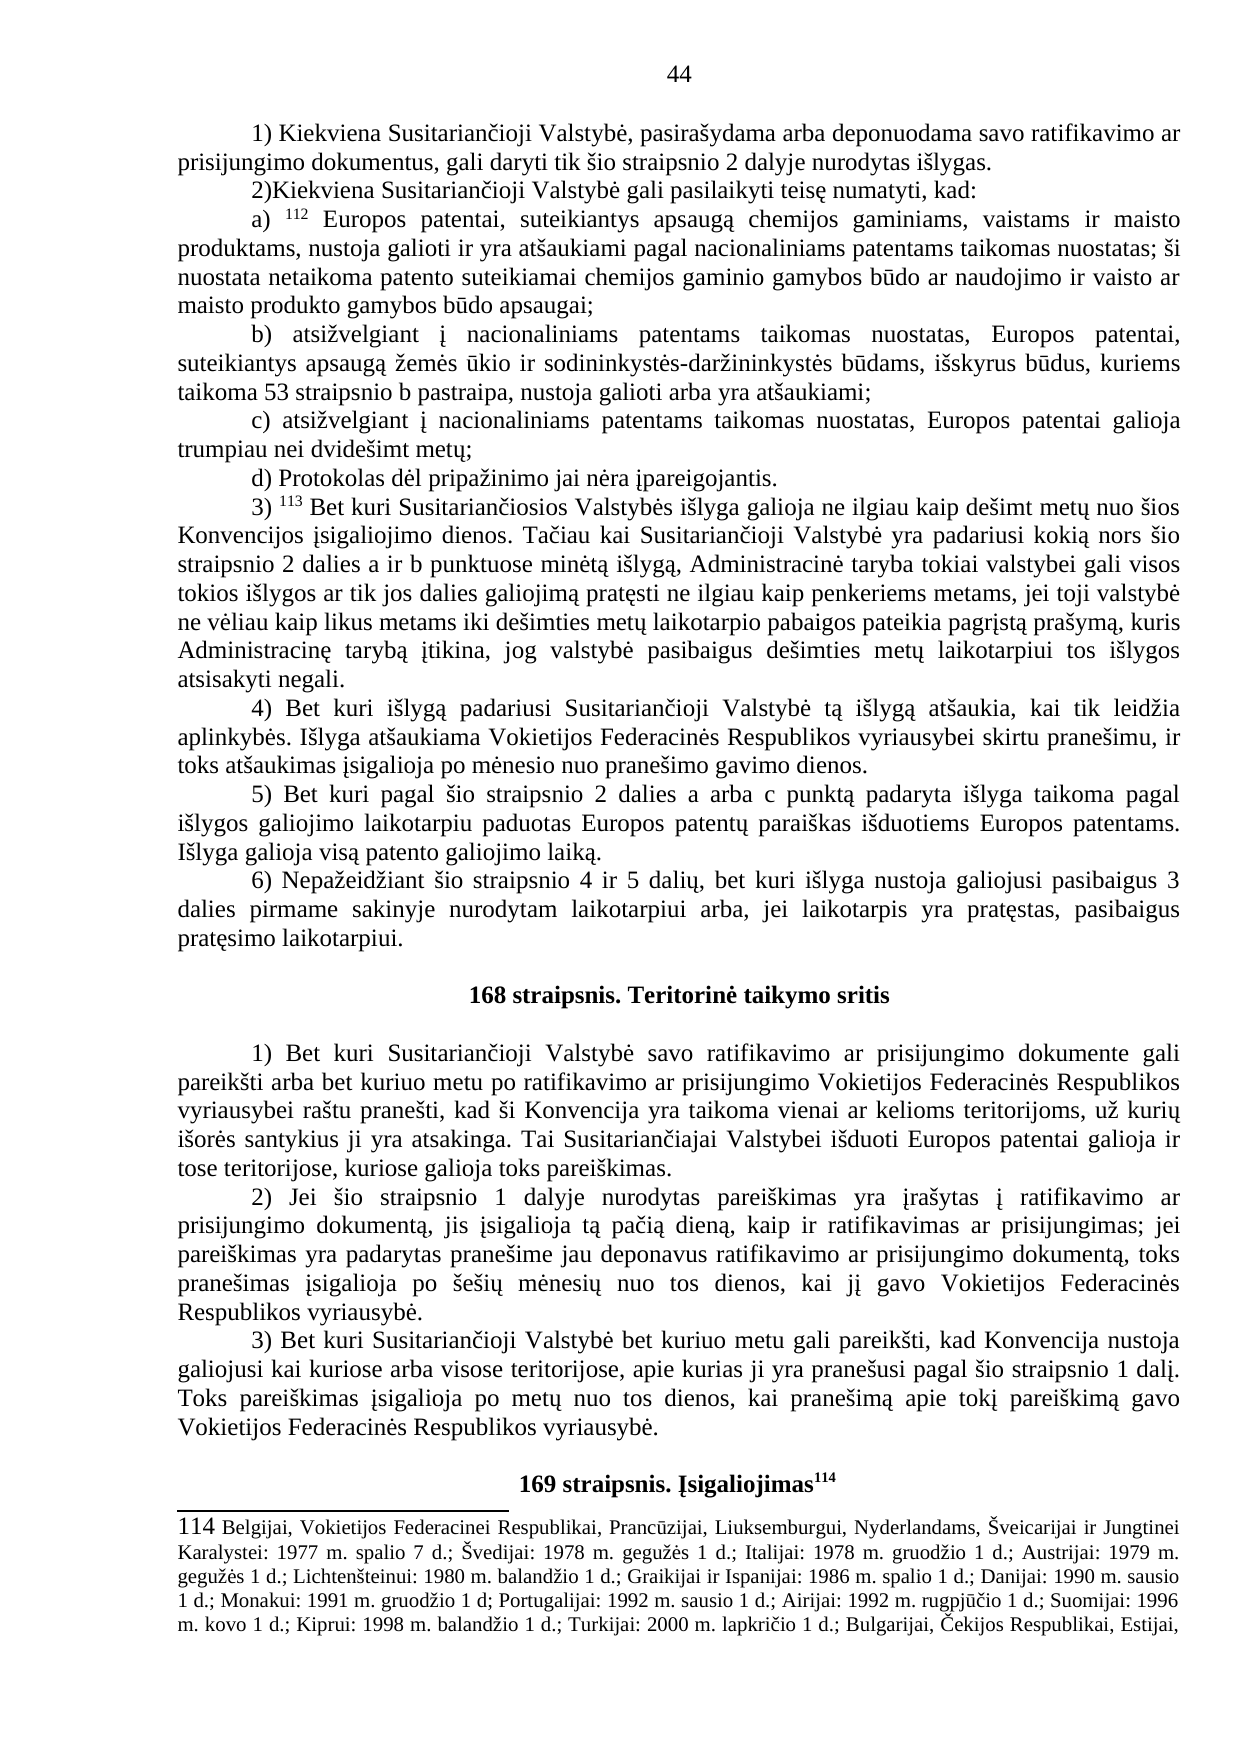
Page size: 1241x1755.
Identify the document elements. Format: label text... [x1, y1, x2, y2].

text d) Protokolas dėl pripažinimo jai nėra įpareigojantis. [177, 463, 1181, 492]
text 3) Bet kuri Susitariančioji Valstybė bet kuriuo metu gali pareikšti, kad Konvencija nustoja galiojusi kai kuriose arba visose teritorijose, apie kurias ji yra pranešusi pagal šio straipsnio 1 dalį. Toks pareiškimas įsigalioja po metų nuo tos dienos, kai pranešimą apie tokį pareiškimą gavo Vokietijos Federacinės Respublikos vyriausybė. [177, 1326, 1181, 1441]
text 2) Jei šio straipsnio 1 dalyje nurodytas pareiškimas yra įrašytas į ratifikavimo ar prisijungimo dokumentą, jis įsigalioja tą pačią dieną, kaip ir ratifikavimas ar prisijungimas; jei pareiškimas yra padarytas pranešime jau deponavus ratifikavimo ar prisijungimo dokumentą, toks pranešimas įsigalioja po šešių mėnesių nuo tos dienos, kai jį gavo Vokietijos Federacinės Respublikos vyriausybė. [177, 1182, 1181, 1326]
text a) 112 Europos patentai, suteikiantys apsaugą chemijos gaminiams, vaistams ir maisto produktams, nustoja galioti ir yra atšaukiami pagal nacionaliniams patentams taikomas nuostatas; ši nuostata netaikoma patento suteikiamai chemijos gaminio gamybos būdo ar naudojimo ir vaisto ar maisto produkto gamybos būdo apsaugai; [177, 204, 1181, 319]
text 6) Nepažeidžiant šio straipsnio 4 ir 5 dalių, bet kuri išlyga nustoja galiojusi pasibaigus 3 dalies pirmame sakinyje nurodytam laikotarpiui arba, jei laikotarpis yra pratęstas, pasibaigus pratęsimo laikotarpiui. [177, 866, 1181, 952]
text 1) Bet kuri Susitariančioji Valstybė savo ratifikavimo ar prisijungimo dokumente gali pareikšti arba bet kuriuo metu po ratifikavimo ar prisijungimo Vokietijos Federacinės Respublikos vyriausybei raštu pranešti, kad ši Konvencija yra taikoma vienai ar kelioms teritorijoms, už kurių išorės santykius ji yra atsakinga. Tai Susitariančiajai Valstybei išduoti Europos patentai galioja ir tose teritorijose, kuriose galioja toks pareiškimas. [177, 1038, 1181, 1182]
text 1) Kiekviena Susitariančioji Valstybė, pasirašydama arba deponuodama savo ratifikavimo ar prisijungimo dokumentus, gali daryti tik šio straipsnio 2 dalyje nurodytas išlygas. [177, 118, 1181, 176]
text 2)Kiekviena Susitariančioji Valstybė gali pasilaikyti teisę numatyti, kad: [177, 176, 1181, 204]
text Belgijai, Vokietijos Federacinei Respublikai, Prancūzijai, Liuksemburgui, Nyderlandams, Šveicarijai ir Jungtinei Karalystei: 1977 m. spalio 7 d.; Švedijai: 1978 m. gegužės 1 d.; Italijai: 1978 m. gruodžio 1 d.; Austrijai: 1979 m. gegužės 1 d.; Lichtenšteinui: 1980 m. balandžio 1 d.; Graikijai ir Ispanijai: 1986 m. spalio 1 d.; Danijai: 1990 m. sausio 1 d.; Monakui: 1991 m. gruodžio 1 d; Portugalijai: 1992 m. sausio 1 d.; Airijai: 1992 m. rugpjūčio 1 d.; Suomijai: 1996 m. kovo 1 d.; Kiprui: 1998 m. balandžio 1 d.; Turkijai: 2000 m. lapkričio 1 d.; Bulgarijai, Čekijos Respublikai, Estijai, [177, 1511, 1181, 1636]
text c) atsižvelgiant į nacionaliniams patentams taikomas nuostatas, Europos patentai galioja trumpiau nei dvidešimt metų; [177, 406, 1181, 463]
text 168 straipsnis. Teritorinė taikymo sritis [177, 981, 1181, 1009]
text 4) Bet kuri išlygą padariusi Susitariančioji Valstybė tą išlygą atšaukia, kai tik leidžia aplinkybės. Išlyga atšaukiama Vokietijos Federacinės Respublikos vyriausybei skirtu pranešimu, ir toks atšaukimas įsigalioja po mėnesio nuo pranešimo gavimo dienos. [177, 693, 1181, 779]
text 3) 113 Bet kuri Susitariančiosios Valstybės išlyga galioja ne ilgiau kaip dešimt metų nuo šios Konvencijos įsigaliojimo dienos. Tačiau kai Susitariančioji Valstybė yra padariusi kokią nors šio straipsnio 2 dalies a ir b punktuose minėtą išlygą, Administracinė taryba tokiai valstybei gali visos tokios išlygos ar tik jos dalies galiojimą pratęsti ne ilgiau kaip penkeriems metams, jei toji valstybė ne vėliau kaip likus metams iki dešimties metų laikotarpio pabaigos pateikia pagrįstą prašymą, kuris Administracinę tarybą įtikina, jog valstybė pasibaigus dešimties metų laikotarpiui tos išlygos atsisakyti negali. [177, 492, 1181, 693]
text 5) Bet kuri pagal šio straipsnio 2 dalies a arba c punktą padaryta išlyga taikoma pagal išlygos galiojimo laikotarpiu paduotas Europos patentų paraiškas išduotiems Europos patentams. Išlyga galioja visą patento galiojimo laiką. [177, 779, 1181, 866]
text b) atsižvelgiant į nacionaliniams patentams taikomas nuostatas, Europos patentai, suteikiantys apsaugą žemės ūkio ir sodininkystės-daržininkystės būdams, išskyrus būdus, kuriems taikoma 53 straipsnio b pastraipa, nustoja galioti arba yra atšaukiami; [177, 319, 1181, 406]
text 169 straipsnis. Įsigaliojimas [177, 1469, 1181, 1498]
